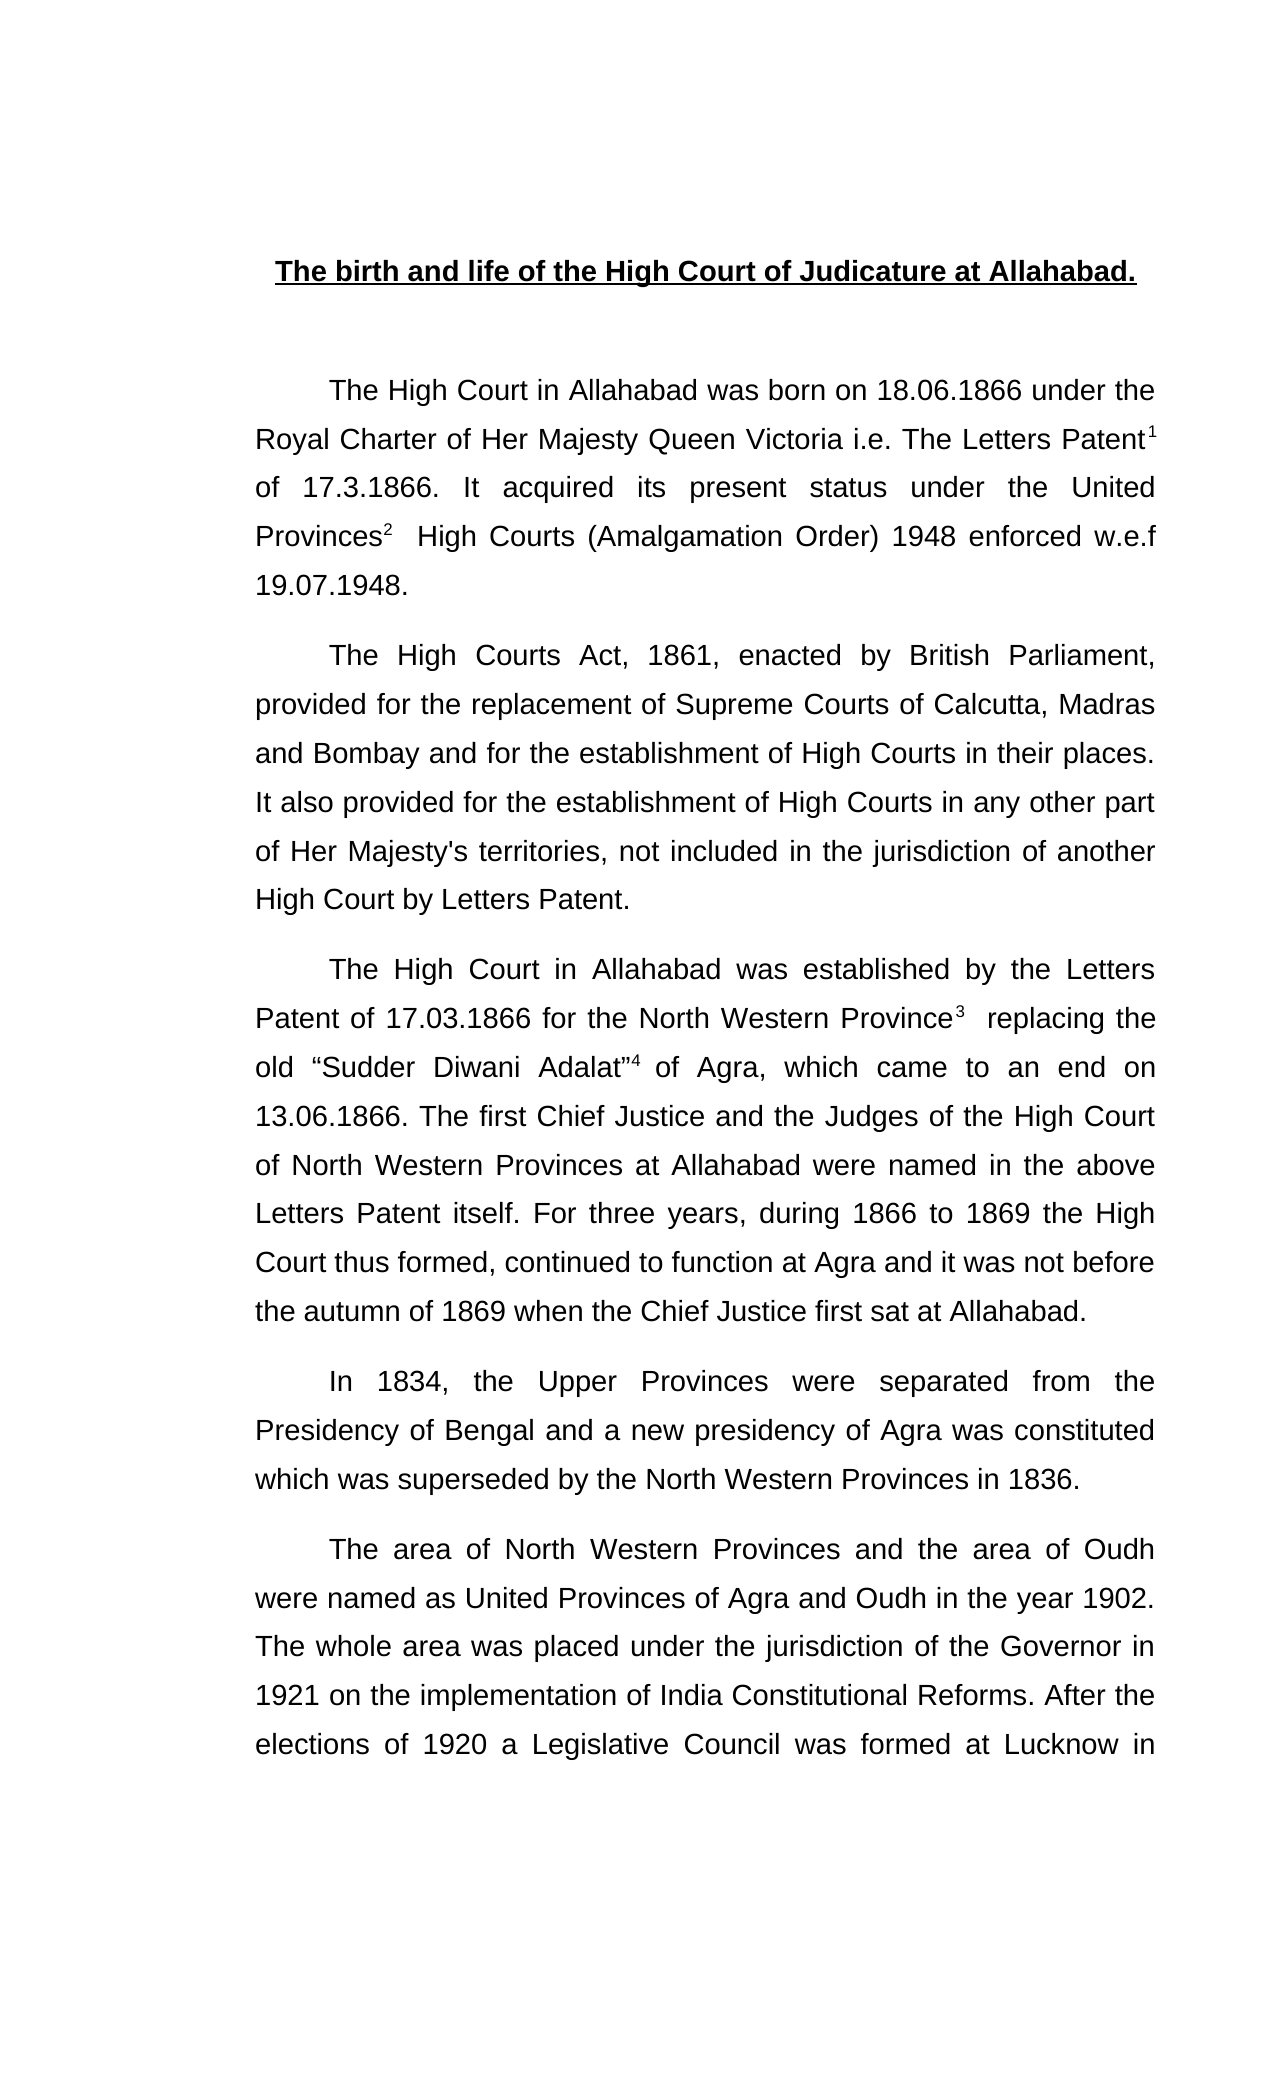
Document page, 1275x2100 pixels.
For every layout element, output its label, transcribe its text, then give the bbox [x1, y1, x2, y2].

text The High Court in Allahabad was established by the Letters Patent of 17.03.1866 for the North Western Province3 replacing the old “Sudder Diwani Adalat”4 of Agra, which came to an end on 13.06.1866. The first Chief Justice and the Judges of the High Court of North Western Provinces at Allahabad were named in the above Letters Patent itself. For three years, during 1866 to 1869 the High Court thus formed, continued to function at Agra and it was not before the autumn of 1869 when the Chief Justice first sat at Allahabad. [255, 953, 1157, 1328]
text The High Court in Allahabad was born on 18.06.1866 under the Royal Charter of Her Majesty Queen Victoria i.e. The Letters Patent1 of 17.3.1866. It acquired its present status under the United Provinces2 High Courts (Amalgamation Order) 1948 enforced w.e.f 19.07.1948. [255, 374, 1157, 602]
text The area of North Western Provinces and the area of Oudh were named as United Provinces of Agra and Oudh in the year 1902. The whole area was placed under the jurisdiction of the Governor in 1921 on the implementation of India Constitutional Reforms. After the elections of 1920 a Legislative Council was formed at Lucknow in [255, 1533, 1157, 1761]
text The birth and life of the High Court of Judicature at Allahabad. [255, 255, 1157, 288]
text In 1834, the Upper Provinces were separated from the Presidency of Bengal and a new presidency of Agra was constituted which was superseded by the North Western Provinces in 1836. [255, 1365, 1157, 1495]
text The High Courts Act, 1861, enacted by British Parliament, provided for the replacement of Supreme Courts of Calcutta, Madras and Bombay and for the establishment of High Courts in their places. It also provided for the establishment of High Courts in any other part of Her Majesty's territories, not included in the jurisdiction of another High Court by Letters Patent. [255, 639, 1157, 916]
